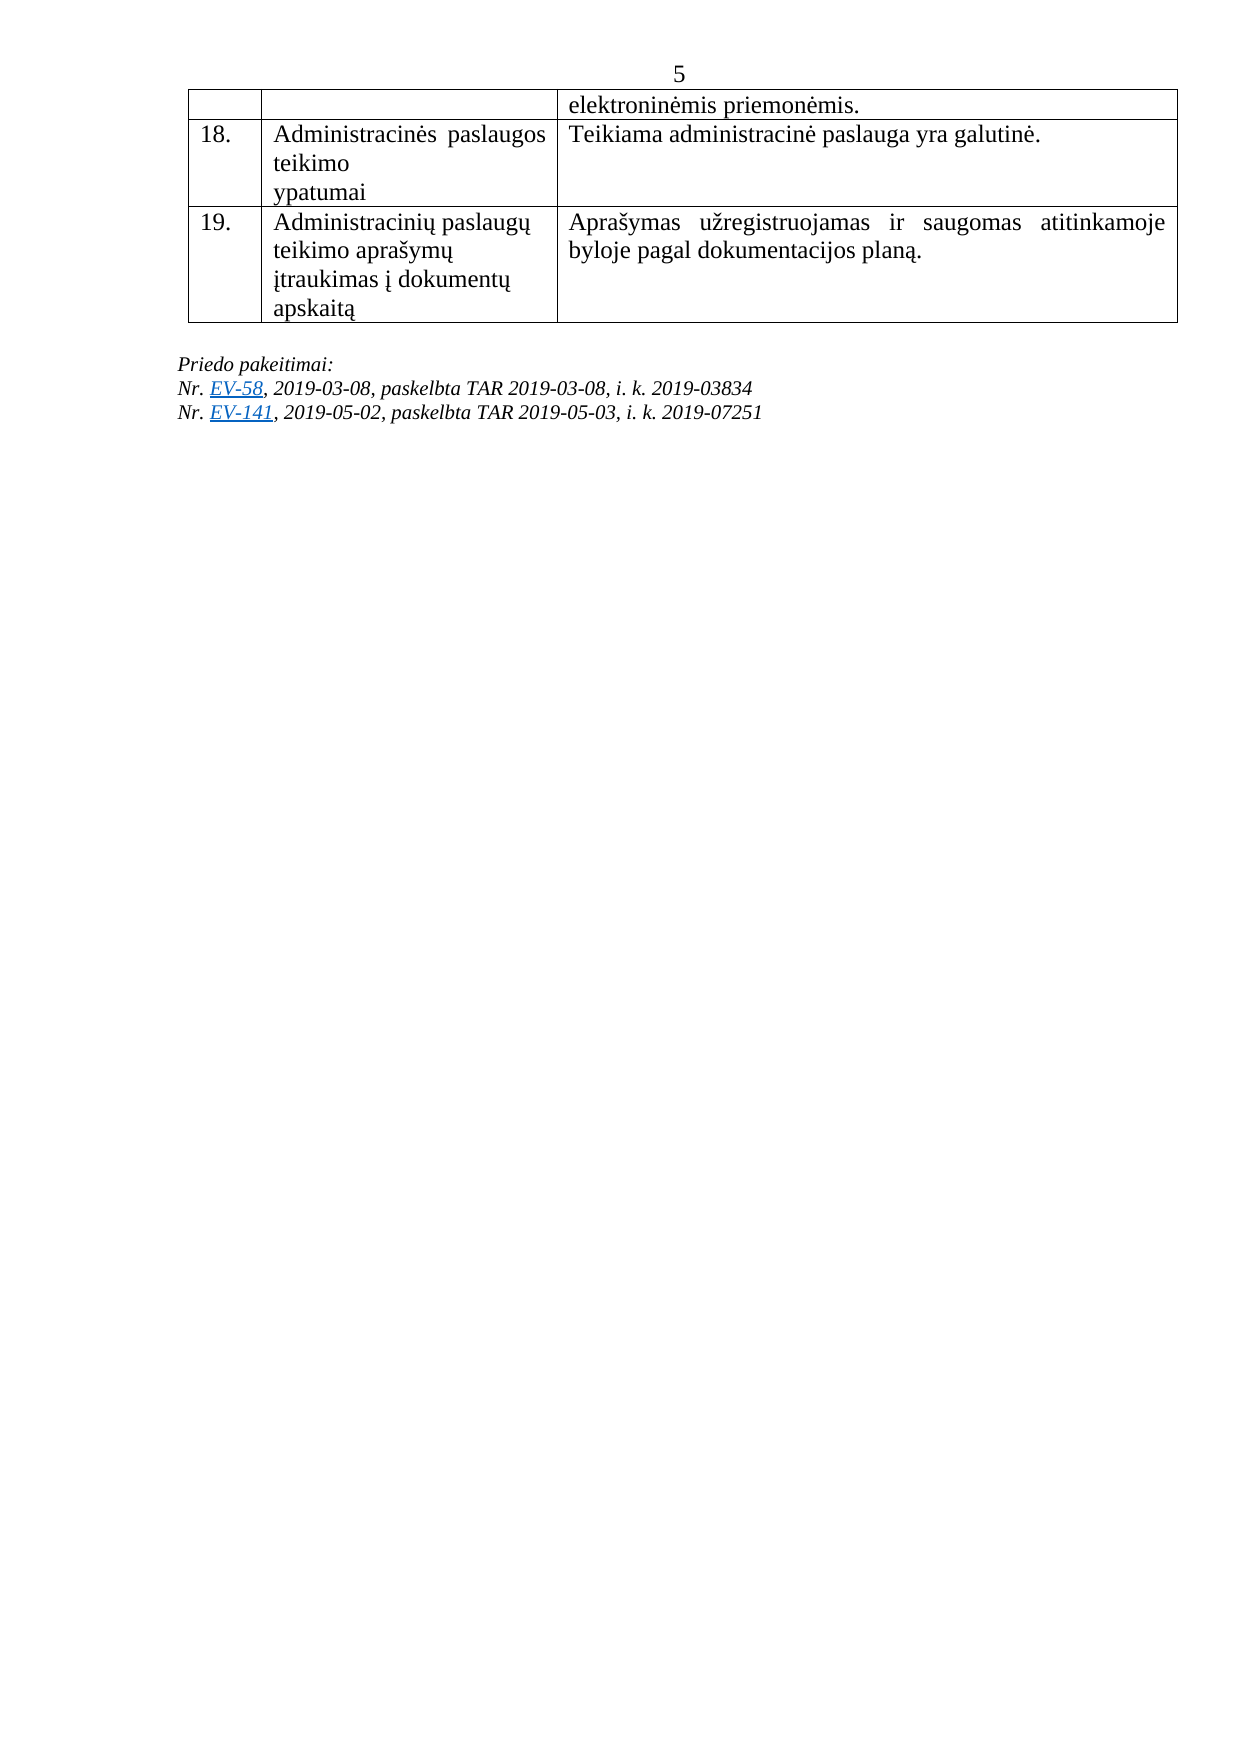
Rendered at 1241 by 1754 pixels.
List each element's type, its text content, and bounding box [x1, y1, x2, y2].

text Nr. EV-141, 2019-05-02, paskelbta TAR 2019-05-03, i. k. 2019-07251 [177, 400, 1181, 424]
table_cell [189, 90, 261, 118]
text Nr. EV-58, 2019-03-08, paskelbta TAR 2019-03-08, i. k. 2019-03834 [177, 376, 1181, 400]
table_cell 18. [189, 120, 261, 206]
table_cell [262, 90, 557, 118]
table_cell elektroninėmis priemonėmis. [558, 90, 1177, 118]
text Priedo pakeitimai: [177, 352, 1181, 376]
table_cell 19. [189, 207, 261, 322]
table_cell Administracinės paslaugos teikimo ypatumai [262, 120, 557, 206]
table_cell Administracinių paslaugų teikimo aprašymų įtraukimas į dokumentų apskaitą [262, 207, 557, 322]
table_cell Aprašymas užregistruojamas ir saugomas atitinkamoje byloje pagal dokumentacijos planą. [558, 207, 1177, 322]
table_cell Teikiama administracinė paslauga yra galutinė. [558, 120, 1177, 206]
